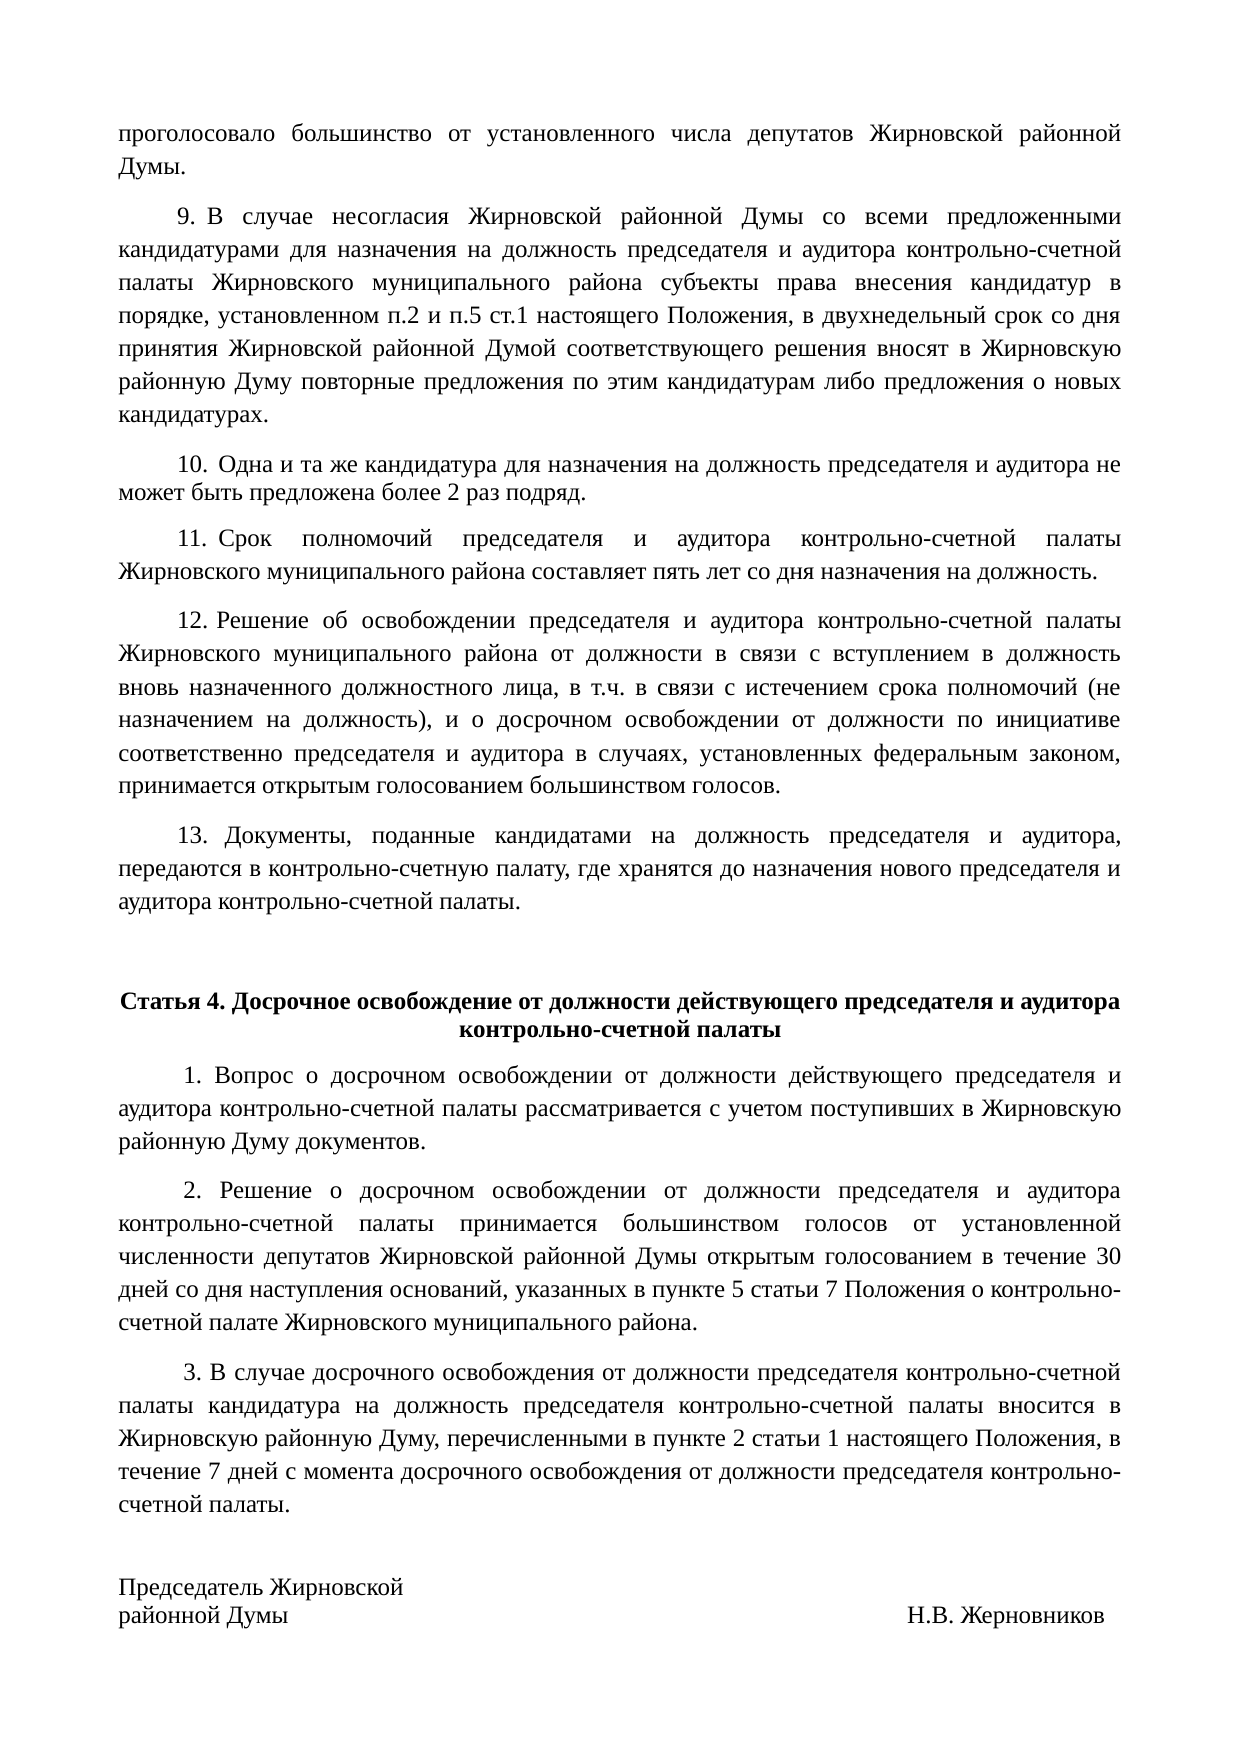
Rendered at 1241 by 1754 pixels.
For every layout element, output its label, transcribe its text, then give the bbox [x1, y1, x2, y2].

text Председатель Жирновской [118, 1572, 1122, 1601]
list Срок полномочий председателя и аудитора контрольно-счетной палаты Жирновского муниципального района составляет пять лет со дня назначения на должность. [118, 523, 1122, 584]
text районной Думы Н.В. Жерновников [118, 1601, 1122, 1629]
list Решение об освобождении председателя и аудитора контрольно-счетной палаты Жирновского муниципального района от должности в связи с вступлением в должность вновь назначенного должностного лица, в т.ч. в связи с истечением срока полномочий (не назначением на должность), и о досрочном освобождении от должности по инициативе соответственно председателя и аудитора в случаях, установленных федеральным законом, принимается открытым голосованием большинством голосов. [118, 606, 1122, 799]
list Одна и та же кандидатура для назначения на должность председателя и аудитора не может быть предложена более 2 раз подряд. [118, 449, 1122, 506]
text 2. Решение о досрочном освобождении от должности председателя и аудитора контрольно-счетной палаты принимается большинством голосов от установленной численности депутатов Жирновской районной Думы открытым голосованием в течение 30 дней со дня наступления оснований, указанных в пункте 5 статьи 7 Положения о контрольно-счетной палате Жирновского муниципального района. [118, 1175, 1122, 1336]
list проголосовало большинство от установленного числа депутатов Жирновской районной Думы. [118, 118, 1122, 180]
list В случае несогласия Жирновской районной Думы со всеми предложенными кандидатурами для назначения на должность председателя и аудитора контрольно-счетной палаты Жирновского муниципального района субъекты права внесения кандидатур в порядке, установленном п.2 и п.5 ст.1 настоящего Положения, в двухнедельный срок со дня принятия Жирновской районной Думой соответствующего решения вносят в Жирновскую районную Думу повторные предложения по этим кандидатурам либо предложения о новых кандидатурах. [118, 201, 1122, 428]
text 1. Вопрос о досрочном освобождении от должности действующего председателя и аудитора контрольно-счетной палаты рассматривается с учетом поступивших в Жирновскую районную Думу документов. [118, 1060, 1122, 1154]
list Документы, поданные кандидатами на должность председателя и аудитора, передаются в контрольно-счетную палату, где хранятся до назначения нового председателя и аудитора контрольно-счетной палаты. [118, 820, 1122, 915]
text 3. В случае досрочного освобождения от должности председателя контрольно-счетной палаты кандидатура на должность председателя контрольно-счетной палаты вносится в Жирновскую районную Думу, перечисленными в пункте 2 статьи 1 настоящего Положения, в течение 7 дней с момента досрочного освобождения от должности председателя контрольно-счетной палаты. [118, 1357, 1122, 1518]
list Статья 4. Досрочное освобождение от должности действующего председателя и аудитора контрольно-счетной палаты [118, 986, 1122, 1043]
